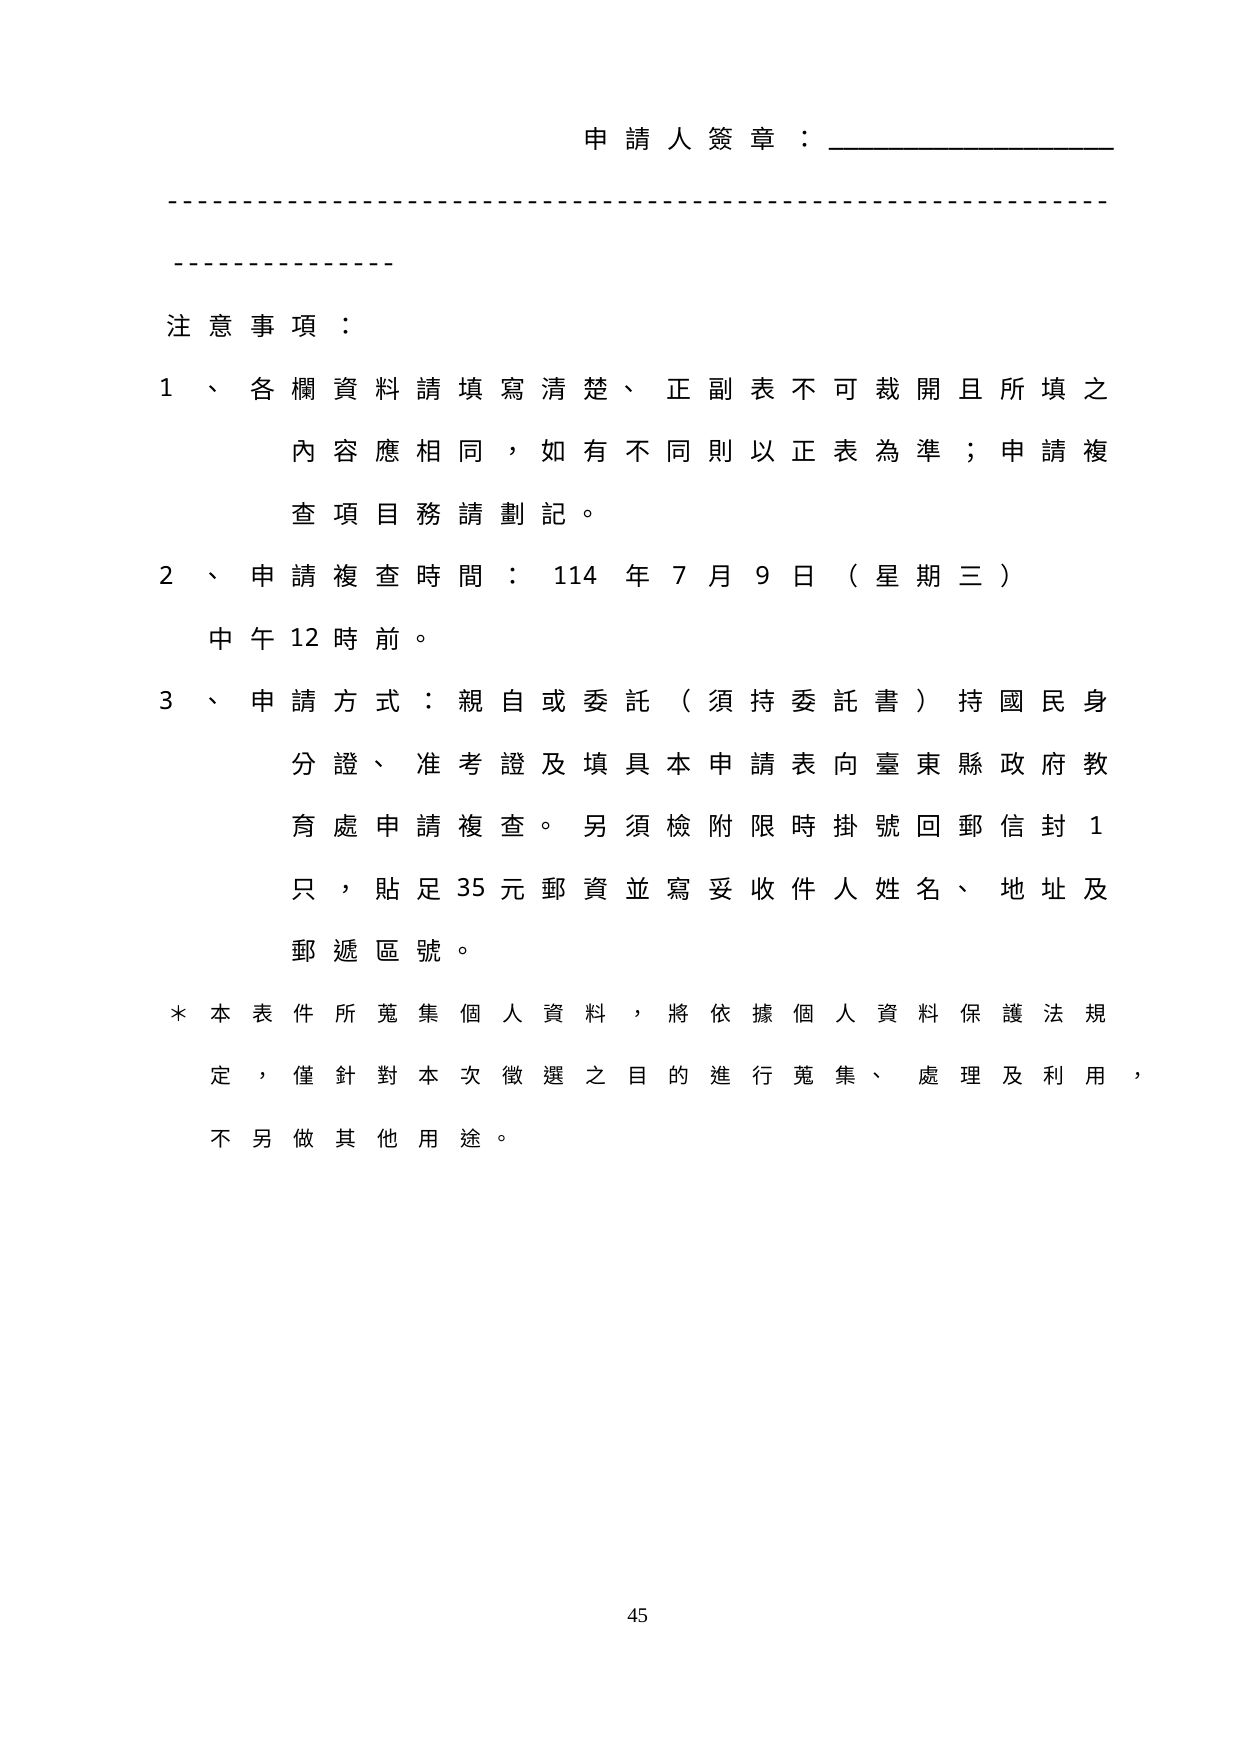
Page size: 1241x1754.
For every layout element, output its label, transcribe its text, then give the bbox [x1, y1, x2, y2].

text 申請人簽章：___________________ [158, 96, 1117, 158]
text 注意事項： [158, 283, 1117, 346]
list 申請複查時間：114年7月9日（星期三） 中午12時前。 [158, 533, 1117, 658]
text ＊本表件所蒐集個人資料，將依據個人資料保護法規定，僅針對本次徵選之目的進行蒐集、處理及利用，不另做其他用途。 [158, 971, 1117, 1158]
text ------------------------------------------------------------------------------ [158, 158, 1117, 283]
list 各欄資料請填寫清楚、正副表不可裁開且所填之內容應相同，如有不同則以正表為準；申請複查項目務請劃記。 [158, 346, 1117, 533]
list 申請方式：親自或委託（須持委託書）持國民身分證、准考證及填具本申請表向臺東縣政府教育處申請複查。另須檢附限時掛號回郵信封1只，貼足35元郵資並寫妥收件人姓名、地址及郵遞區號。 [158, 658, 1117, 971]
